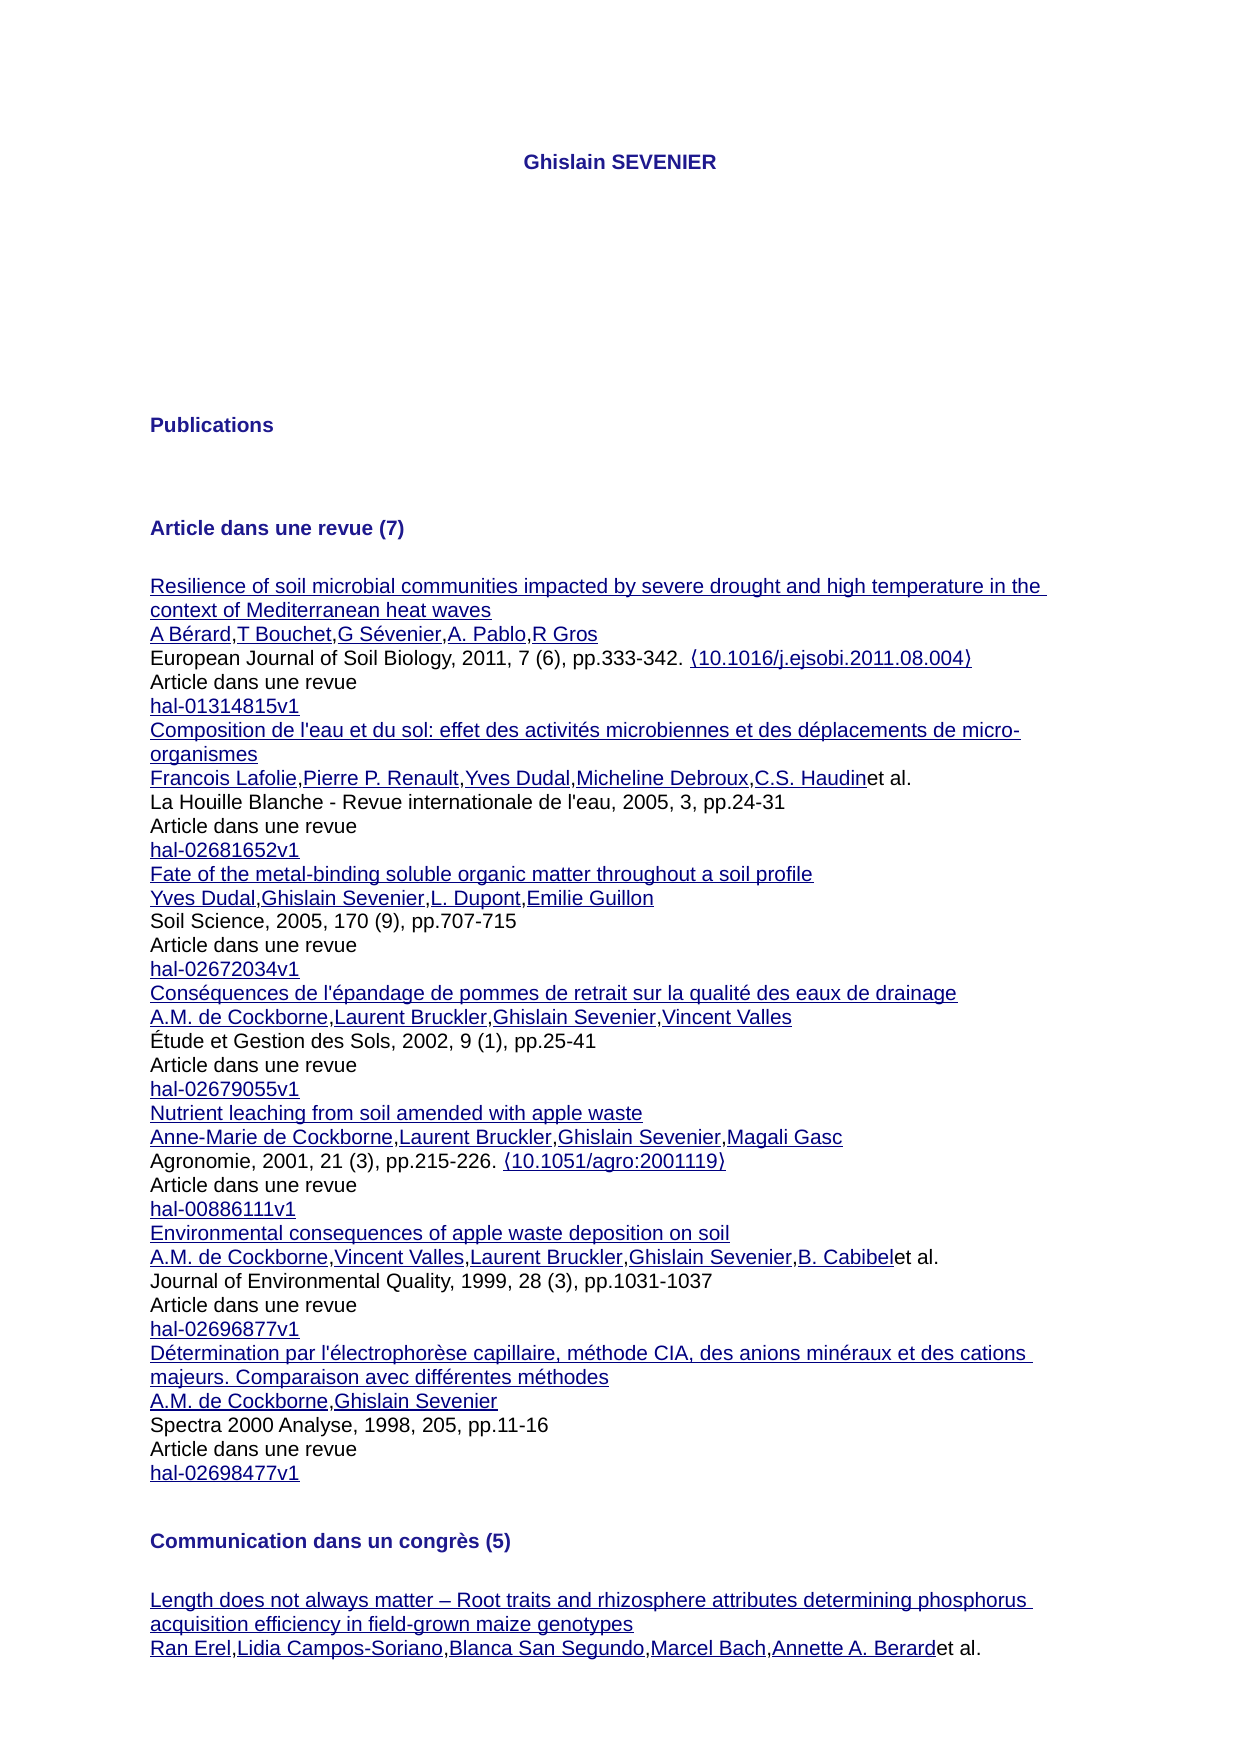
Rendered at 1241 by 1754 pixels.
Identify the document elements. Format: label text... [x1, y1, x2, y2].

subtitle Publications [150, 412, 1090, 436]
table_cell Composition de l'eau et du sol: effet des activités microbiennes et des déplacements de micro-organismes Francois Lafolie,Pierre P. Renault,Yves Dudal,Micheline Debroux,C.S. Haudinet al. La Houille Blanche - Revue internationale de l'eau, 2005, 3, pp.24-31 Article dans une revue hal-02681652v1 [150, 718, 1090, 861]
table_cell Environmental consequences of apple waste deposition on soil A.M. de Cockborne,Vincent Valles,Laurent Bruckler,Ghislain Sevenier,B. Cabibelet al. Journal of Environmental Quality, 1999, 28 (3), pp.1031-1037 Article dans une revue hal-02696877v1 [150, 1221, 1090, 1341]
table_cell Conséquences de l'épandage de pommes de retrait sur la qualité des eaux de drainage A.M. de Cockborne,Laurent Bruckler,Ghislain Sevenier,Vincent Valles Étude et Gestion des Sols, 2002, 9 (1), pp.25-41 Article dans une revue hal-02679055v1 [150, 981, 1090, 1101]
subtitle Article dans une revue (7) [150, 516, 1090, 539]
table_header Length does not always matter – Root traits and rhizosphere attributes determining phosphorus acquisition efficiency in field-grown maize genotypes Ran Erel,Lidia Campos-Soriano,Blanca San Segundo,Marcel Bach,Annette A. Berardet al. [150, 1588, 1090, 1659]
table_cell Détermination par l'électrophorèse capillaire, méthode CIA, des anions minéraux et des cations majeurs. Comparaison avec différentes méthodes A.M. de Cockborne,Ghislain Sevenier Spectra 2000 Analyse, 1998, 205, pp.11-16 Article dans une revue hal-02698477v1 [150, 1341, 1090, 1484]
subtitle Ghislain SEVENIER [150, 150, 1090, 174]
table_cell Fate of the metal-binding soluble organic matter throughout a soil profile Yves Dudal,Ghislain Sevenier,L. Dupont,Emilie Guillon Soil Science, 2005, 170 (9), pp.707-715 Article dans une revue hal-02672034v1 [150, 861, 1090, 981]
table_header Resilience of soil microbial communities impacted by severe drought and high temperature in the context of Mediterranean heat waves A Bérard,T Bouchet,G Sévenier,A. Pablo,R Gros European Journal of Soil Biology, 2011, 7 (6), pp.333-342. ⟨10.1016/j.ejsobi.2011.08.004⟩ Article dans une revue hal-01314815v1 [150, 574, 1090, 718]
subtitle Communication dans un congrès (5) [150, 1529, 1090, 1553]
table_cell Nutrient leaching from soil amended with apple waste Anne-Marie de Cockborne,Laurent Bruckler,Ghislain Sevenier,Magali Gasc Agronomie, 2001, 21 (3), pp.215-226. ⟨10.1051/agro:2001119⟩ Article dans une revue hal-00886111v1 [150, 1101, 1090, 1221]
